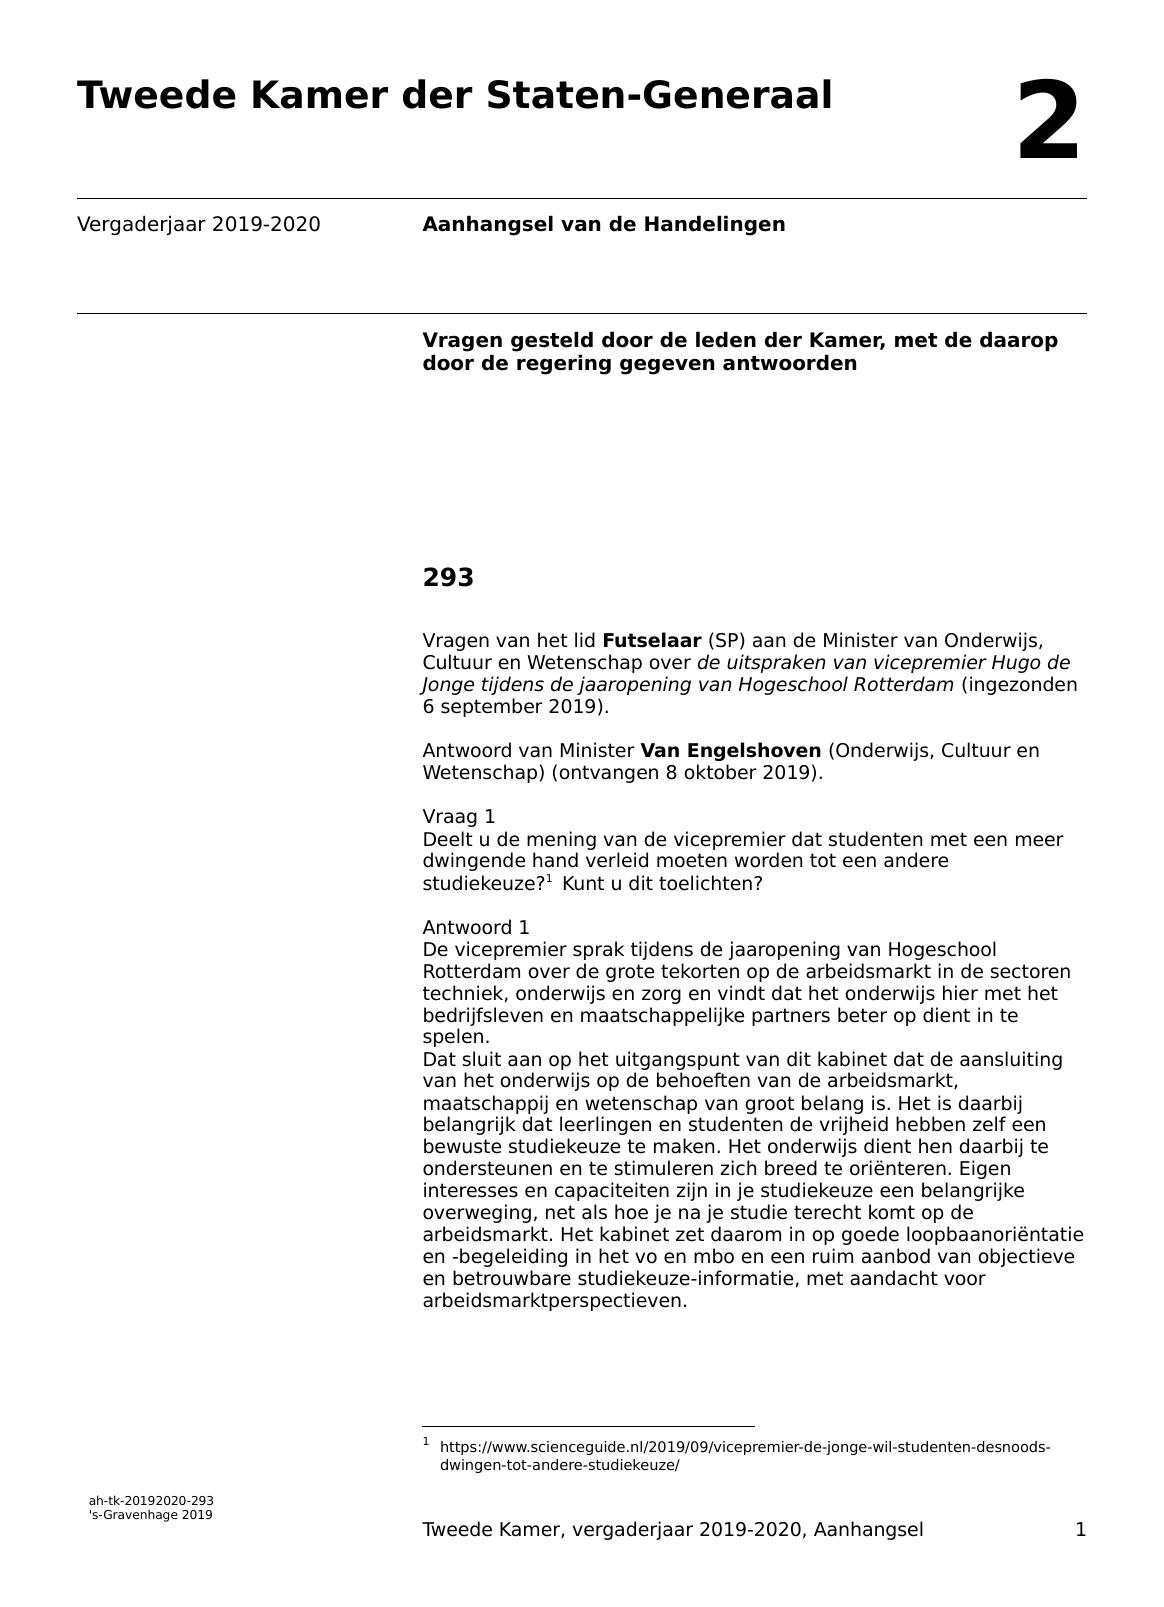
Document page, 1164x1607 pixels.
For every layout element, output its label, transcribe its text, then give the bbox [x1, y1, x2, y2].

table_cell Vragen gesteld door de leden der Kamer, met de daarop door de regering gegeven antwoorden [422, 314, 1087, 375]
table_cell Vergaderjaar 2019-2020 [77, 199, 422, 313]
table_cell Aanhangsel van de Handelingen [422, 199, 1087, 313]
table_cell [77, 314, 422, 375]
text De vicepremier sprak tijdens de jaaropening van Hogeschool Rotterdam over de grote tekorten op de arbeidsmarkt in de sectoren techniek, onderwijs en zorg en vindt dat het onderwijs hier met het bedrijfsleven en maatschappelijke partners beter op dient in te spelen. [422, 938, 1087, 1048]
text https://www.scienceguide.nl/2019/09/vicepremier-de-jonge-wil-studenten-desnoods-dwingen-tot-andere-studiekeuze/ [422, 1435, 1087, 1474]
text Vraag 1 [422, 806, 1087, 828]
text Antwoord 1 [422, 917, 1087, 938]
table_header Tweede Kamer der Staten-Generaal [77, 59, 886, 198]
text ah-tk-20192020-293 [88, 1494, 323, 1508]
text Deelt u de mening van de vicepremier dat studenten met een meer dwingende hand verleid moeten worden tot een andere studiekeuze? Kunt u dit toelichten? [422, 828, 1087, 894]
table_header 2 [886, 59, 1087, 198]
text 's-Gravenhage 2019 [88, 1508, 323, 1522]
text Dat sluit aan op het uitgangspunt van dit kabinet dat de aansluiting van het onderwijs op de behoeften van de arbeidsmarkt, maatschappij en wetenschap van groot belang is. Het is daarbij belangrijk dat leerlingen en studenten de vrijheid hebben zelf een bewuste studiekeuze te maken. Het onderwijs dient hen daarbij te ondersteunen en te stimuleren zich breed te oriënteren. Eigen interesses en capaciteiten zijn in je studiekeuze een belangrijke overweging, net als hoe je na je studie terecht komt op de arbeidsmarkt. Het kabinet zet daarom in op goede loopbaanoriëntatie en -begeleiding in het vo en mbo en een ruim aanbod van objectieve en betrouwbare studiekeuze-informatie, met aandacht voor arbeidsmarktperspectieven. [422, 1048, 1087, 1312]
text Antwoord van Minister Van Engelshoven (Onderwijs, Cultuur en Wetenschap) (ontvangen 8 oktober 2019). [422, 740, 1087, 784]
text 293 [422, 563, 1087, 592]
text Vragen van het lid Futselaar (SP) aan de Minister van Onderwijs, Cultuur en Wetenschap over de uitspraken van vicepremier Hugo de Jonge tijdens de jaaropening van Hogeschool Rotterdam (ingezonden 6 september 2019). [422, 630, 1087, 718]
